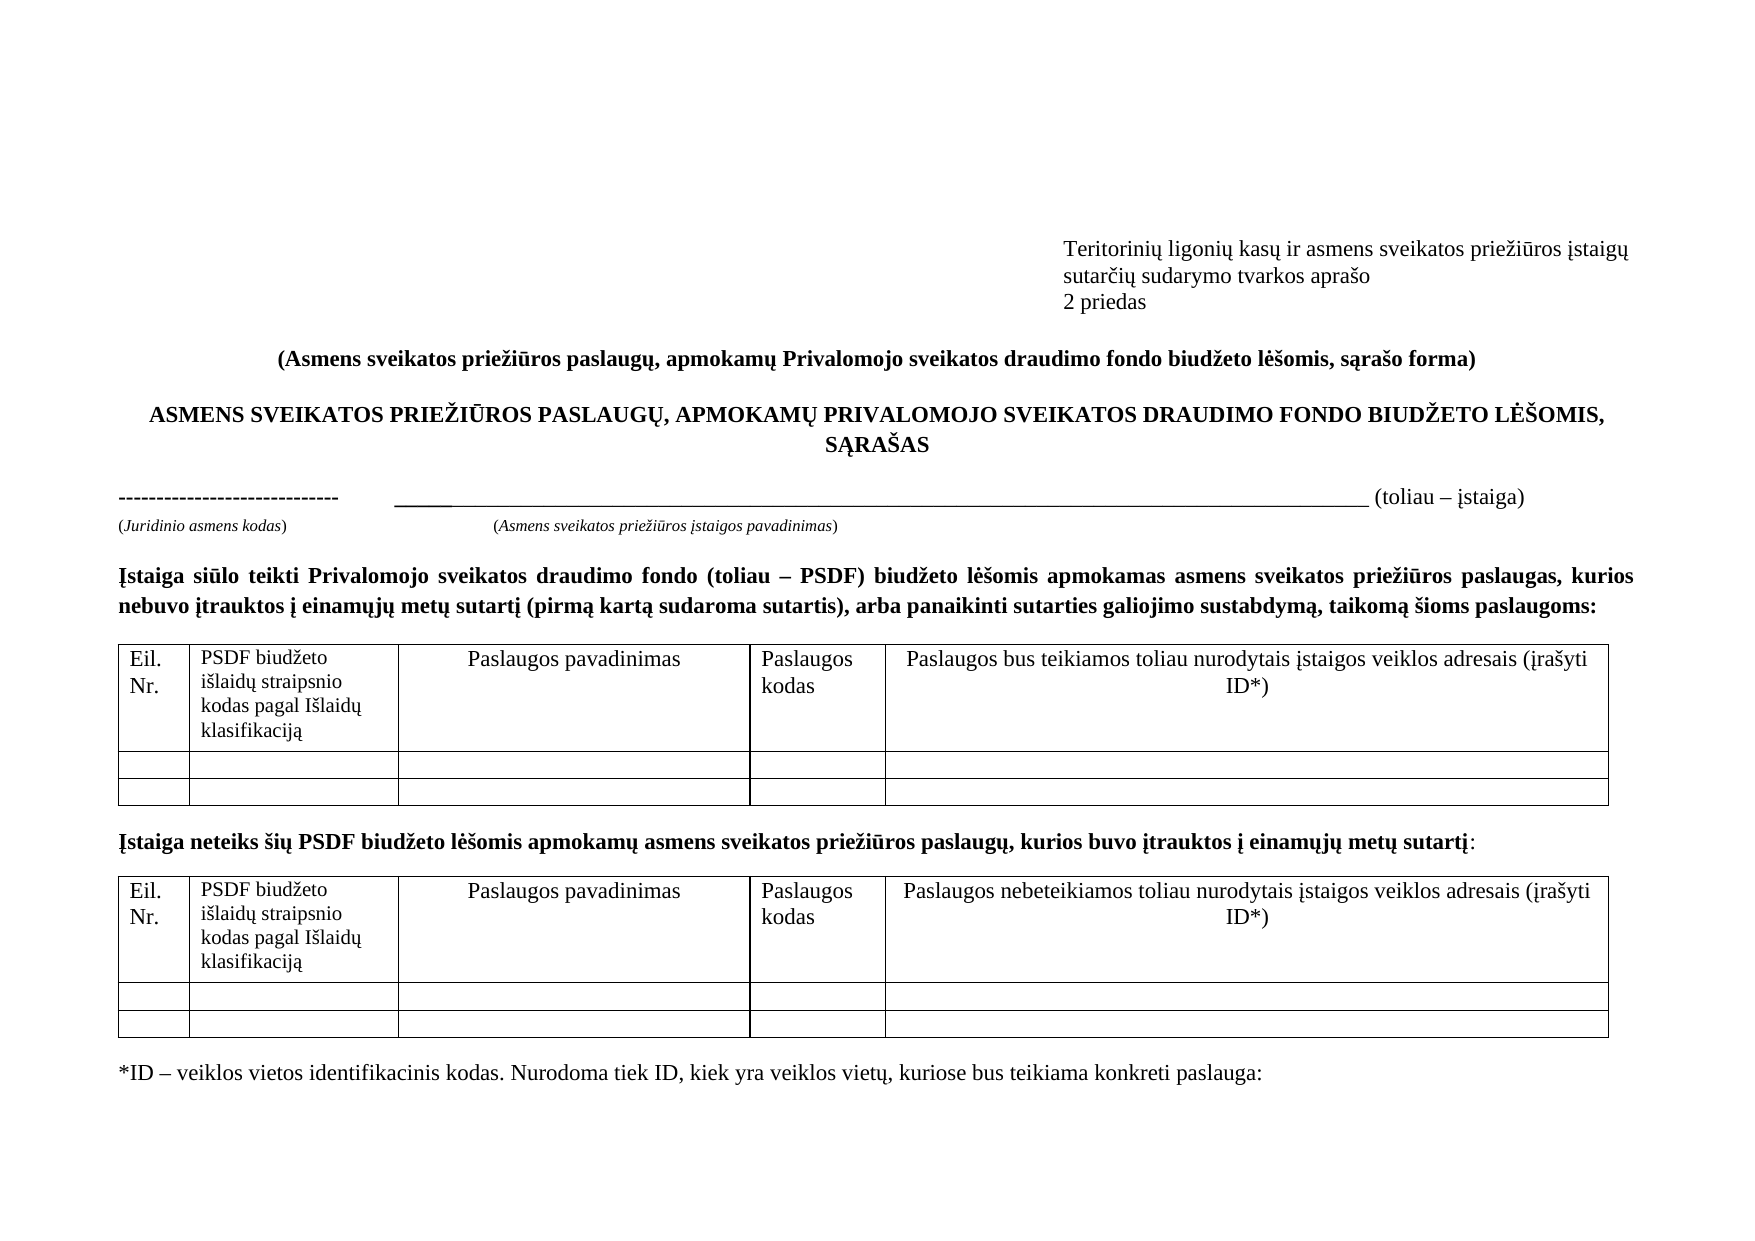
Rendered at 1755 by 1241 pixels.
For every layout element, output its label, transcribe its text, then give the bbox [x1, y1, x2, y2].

text Įstaiga siūlo teikti Privalomojo sveikatos draudimo fondo (toliau – PSDF) biudžeto lėšomis apmokamas asmens sveikatos priežiūros paslaugas, kurios nebuvo įtrauktos į einamųjų metų sutartį (pirmą kartą sudaroma sutartis), arba panaikinti sutarties galiojimo sustabdymą, taikomą šioms paslaugoms: [118, 562, 1636, 619]
table_header Paslaugos pavadinimas [399, 645, 749, 751]
table_cell [751, 1011, 885, 1037]
text ----------------------------- _____________________________________________________________________________________ (toliau – įstaiga) [118, 483, 1636, 509]
table_cell [119, 1011, 189, 1037]
text 2 priedas [928, 288, 1636, 314]
table_header Paslaugos kodas [751, 645, 885, 751]
text Teritorinių ligonių kasų ir asmens sveikatos priežiūros įstaigų [928, 235, 1636, 262]
table_cell [190, 983, 398, 1009]
table_cell [190, 752, 398, 778]
text (Juridinio asmens kodas) (Asmens sveikatos priežiūros įstaigos pavadinimas) [118, 509, 1636, 536]
table_cell [119, 752, 189, 778]
text sutarčių sudarymo tvarkos aprašo [928, 262, 1636, 288]
table_cell [119, 983, 189, 1009]
table_cell [886, 983, 1608, 1009]
table_cell [119, 779, 189, 805]
table_cell [190, 1011, 398, 1037]
table_header Paslaugos pavadinimas [399, 877, 749, 982]
table_cell [751, 983, 885, 1009]
table_header Paslaugos kodas [751, 877, 885, 982]
text (Asmens sveikatos priežiūros paslaugų, apmokamų Privalomojo sveikatos draudimo fondo biudžeto lėšomis, sąrašo forma) [118, 345, 1636, 371]
table_cell [886, 1011, 1608, 1037]
text *ID – veiklos vietos identifikacinis kodas. Nurodoma tiek ID, kiek yra veiklos vietų, kuriose bus teikiama konkreti paslauga: [118, 1059, 1636, 1086]
table_header Eil. Nr. [119, 645, 189, 751]
table_header Paslaugos bus teikiamos toliau nurodytais įstaigos veiklos adresais (įrašyti ID*) [886, 645, 1608, 751]
text ASMENS SVEIKATOS PRIEŽIŪROS PASLAUGŲ, APMOKAMŲ PRIVALOMOJO SVEIKATOS DRAUDIMO FONDO BIUDŽETO LĖŠOMIS, SĄRAŠAS [118, 401, 1636, 458]
table_header Paslaugos nebeteikiamos toliau nurodytais įstaigos veiklos adresais (įrašyti ID*) [886, 877, 1608, 982]
table_cell [399, 983, 749, 1009]
table_cell [190, 779, 398, 805]
table_header Eil. Nr. [119, 877, 189, 982]
table_cell [886, 779, 1608, 805]
table_cell [886, 752, 1608, 778]
table_cell [399, 752, 749, 778]
table_header PSDF biudžeto išlaidų straipsnio kodas pagal Išlaidų klasifikaciją [190, 645, 398, 751]
table_cell [751, 779, 885, 805]
table_cell [399, 1011, 749, 1037]
table_cell [751, 752, 885, 778]
text Įstaiga neteiks šių PSDF biudžeto lėšomis apmokamų asmens sveikatos priežiūros paslaugų, kurios buvo įtrauktos į einamųjų metų sutartį: [118, 828, 1636, 854]
table_header PSDF biudžeto išlaidų straipsnio kodas pagal Išlaidų klasifikaciją [190, 877, 398, 982]
table_cell [399, 779, 749, 805]
